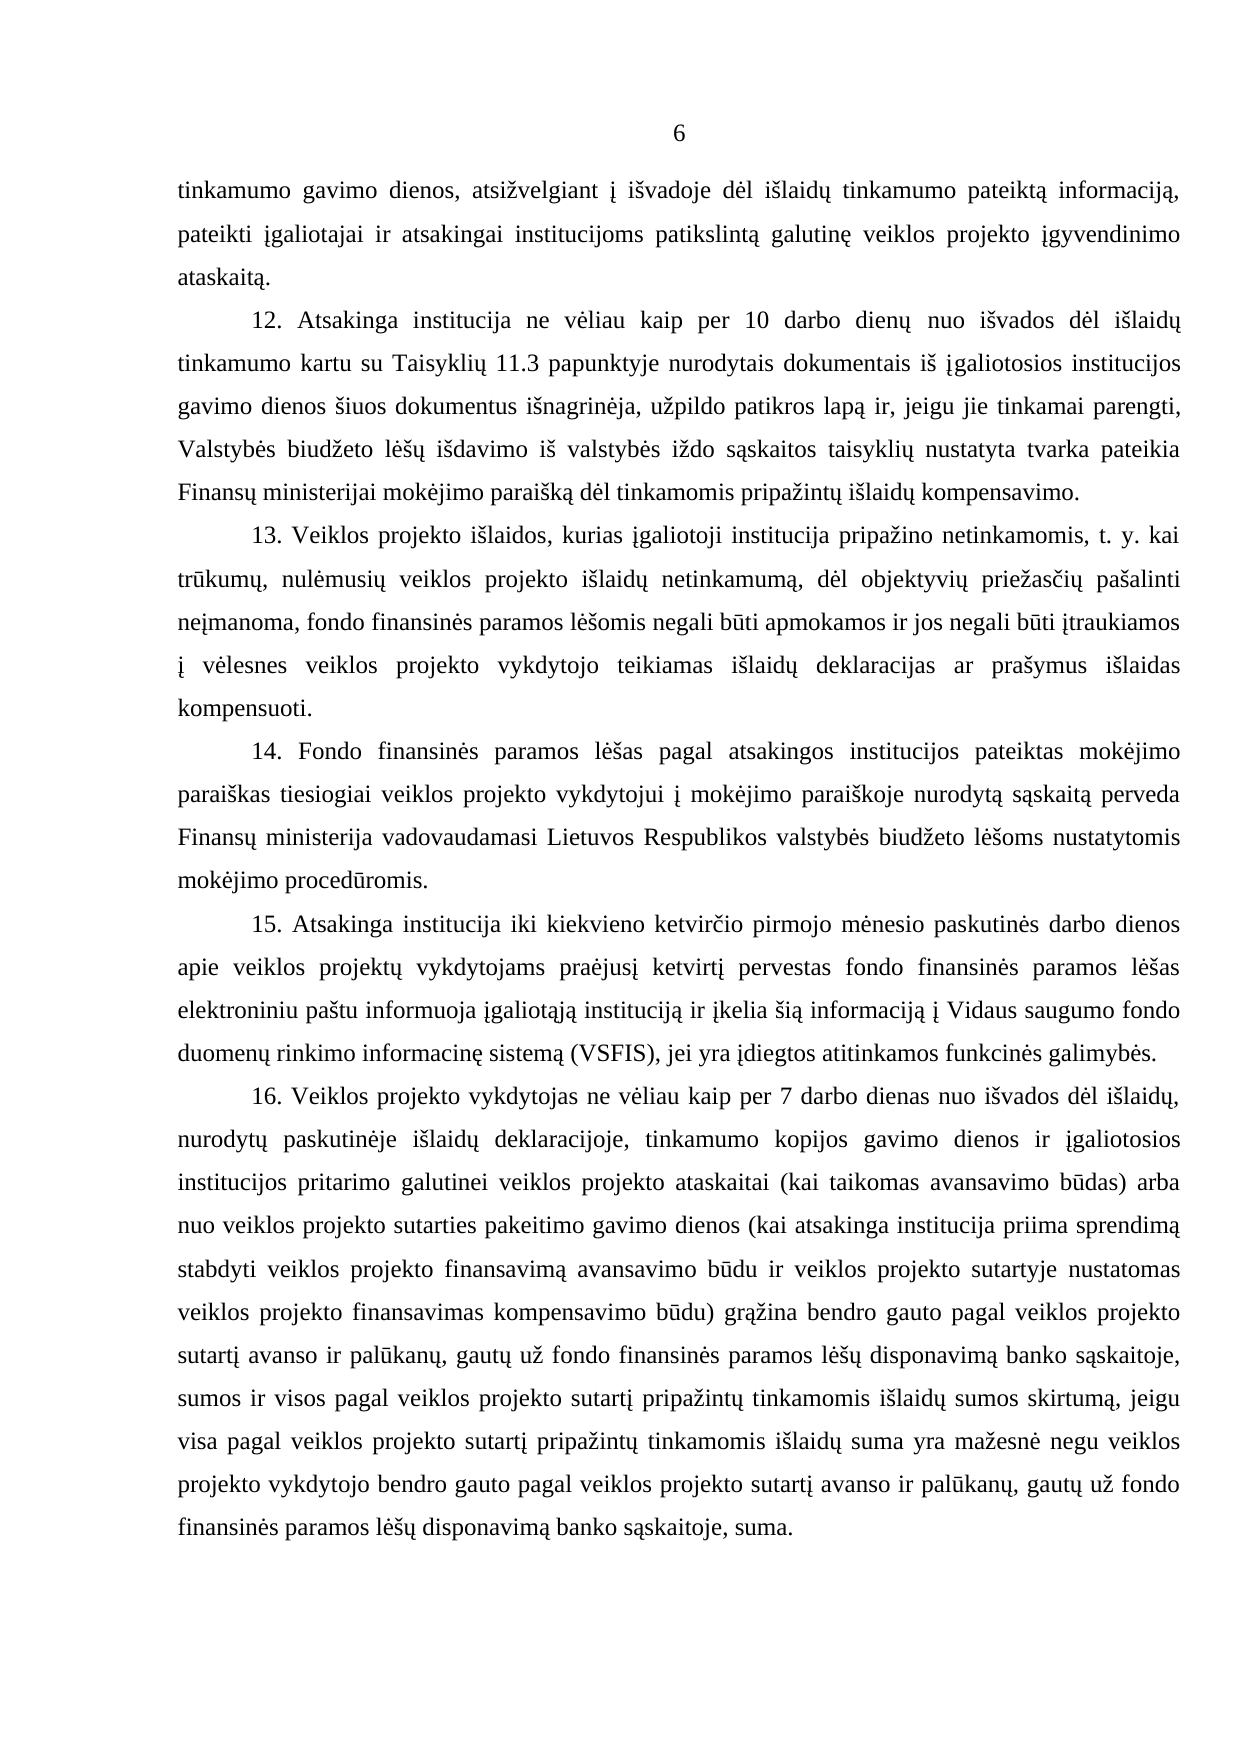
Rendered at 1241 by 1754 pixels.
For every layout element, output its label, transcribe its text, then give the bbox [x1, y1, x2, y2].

text 12. Atsakinga institucija ne vėliau kaip per 10 darbo dienų nuo išvados dėl išlaidų tinkamumo kartu su Taisyklių 11.3 papunktyje nurodytais dokumentais iš įgaliotosios institucijos gavimo dienos šiuos dokumentus išnagrinėja, užpildo patikros lapą ir, jeigu jie tinkamai parengti, Valstybės biudžeto lėšų išdavimo iš valstybės iždo sąskaitos taisyklių nustatyta tvarka pateikia Finansų ministerijai mokėjimo paraišką dėl tinkamomis pripažintų išlaidų kompensavimo. [177, 305, 1181, 506]
text 15. Atsakinga institucija iki kiekvieno ketvirčio pirmojo mėnesio paskutinės darbo dienos apie veiklos projektų vykdytojams praėjusį ketvirtį pervestas fondo finansinės paramos lėšas elektroniniu paštu informuoja įgaliotąją instituciją ir įkelia šią informaciją į Vidaus saugumo fondo duomenų rinkimo informacinę sistemą (VSFIS), jei yra įdiegtos atitinkamos funkcinės galimybės. [177, 909, 1181, 1067]
text 13. Veiklos projekto išlaidos, kurias įgaliotoji institucija pripažino netinkamomis, t. y. kai trūkumų, nulėmusių veiklos projekto išlaidų netinkamumą, dėl objektyvių priežasčių pašalinti neįmanoma, fondo finansinės paramos lėšomis negali būti apmokamos ir jos negali būti įtraukiamos į vėlesnes veiklos projekto vykdytojo teikiamas išlaidų deklaracijas ar prašymus išlaidas kompensuoti. [177, 521, 1181, 722]
text 16. Veiklos projekto vykdytojas ne vėliau kaip per 7 darbo dienas nuo išvados dėl išlaidų, nurodytų paskutinėje išlaidų deklaracijoje, tinkamumo kopijos gavimo dienos ir įgaliotosios institucijos pritarimo galutinei veiklos projekto ataskaitai (kai taikomas avansavimo būdas) arba nuo veiklos projekto sutarties pakeitimo gavimo dienos (kai atsakinga institucija priima sprendimą stabdyti veiklos projekto finansavimą avansavimo būdu ir veiklos projekto sutartyje nustatomas veiklos projekto finansavimas kompensavimo būdu) grąžina bendro gauto pagal veiklos projekto sutartį avanso ir palūkanų, gautų už fondo finansinės paramos lėšų disponavimą banko sąskaitoje, sumos ir visos pagal veiklos projekto sutartį pripažintų tinkamomis išlaidų sumos skirtumą, jeigu visa pagal veiklos projekto sutartį pripažintų tinkamomis išlaidų suma yra mažesnė negu veiklos projekto vykdytojo bendro gauto pagal veiklos projekto sutartį avanso ir palūkanų, gautų už fondo finansinės paramos lėšų disponavimą banko sąskaitoje, suma. [177, 1081, 1181, 1541]
text 14. Fondo finansinės paramos lėšas pagal atsakingos institucijos pateiktas mokėjimo paraiškas tiesiogiai veiklos projekto vykdytojui į mokėjimo paraiškoje nurodytą sąskaitą perveda Finansų ministerija vadovaudamasi Lietuvos Respublikos valstybės biudžeto lėšoms nustatytomis mokėjimo procedūromis. [177, 736, 1181, 894]
text tinkamumo gavimo dienos, atsižvelgiant į išvadoje dėl išlaidų tinkamumo pateiktą informaciją, pateikti įgaliotajai ir atsakingai institucijoms patikslintą galutinę veiklos projekto įgyvendinimo ataskaitą. [177, 176, 1181, 291]
